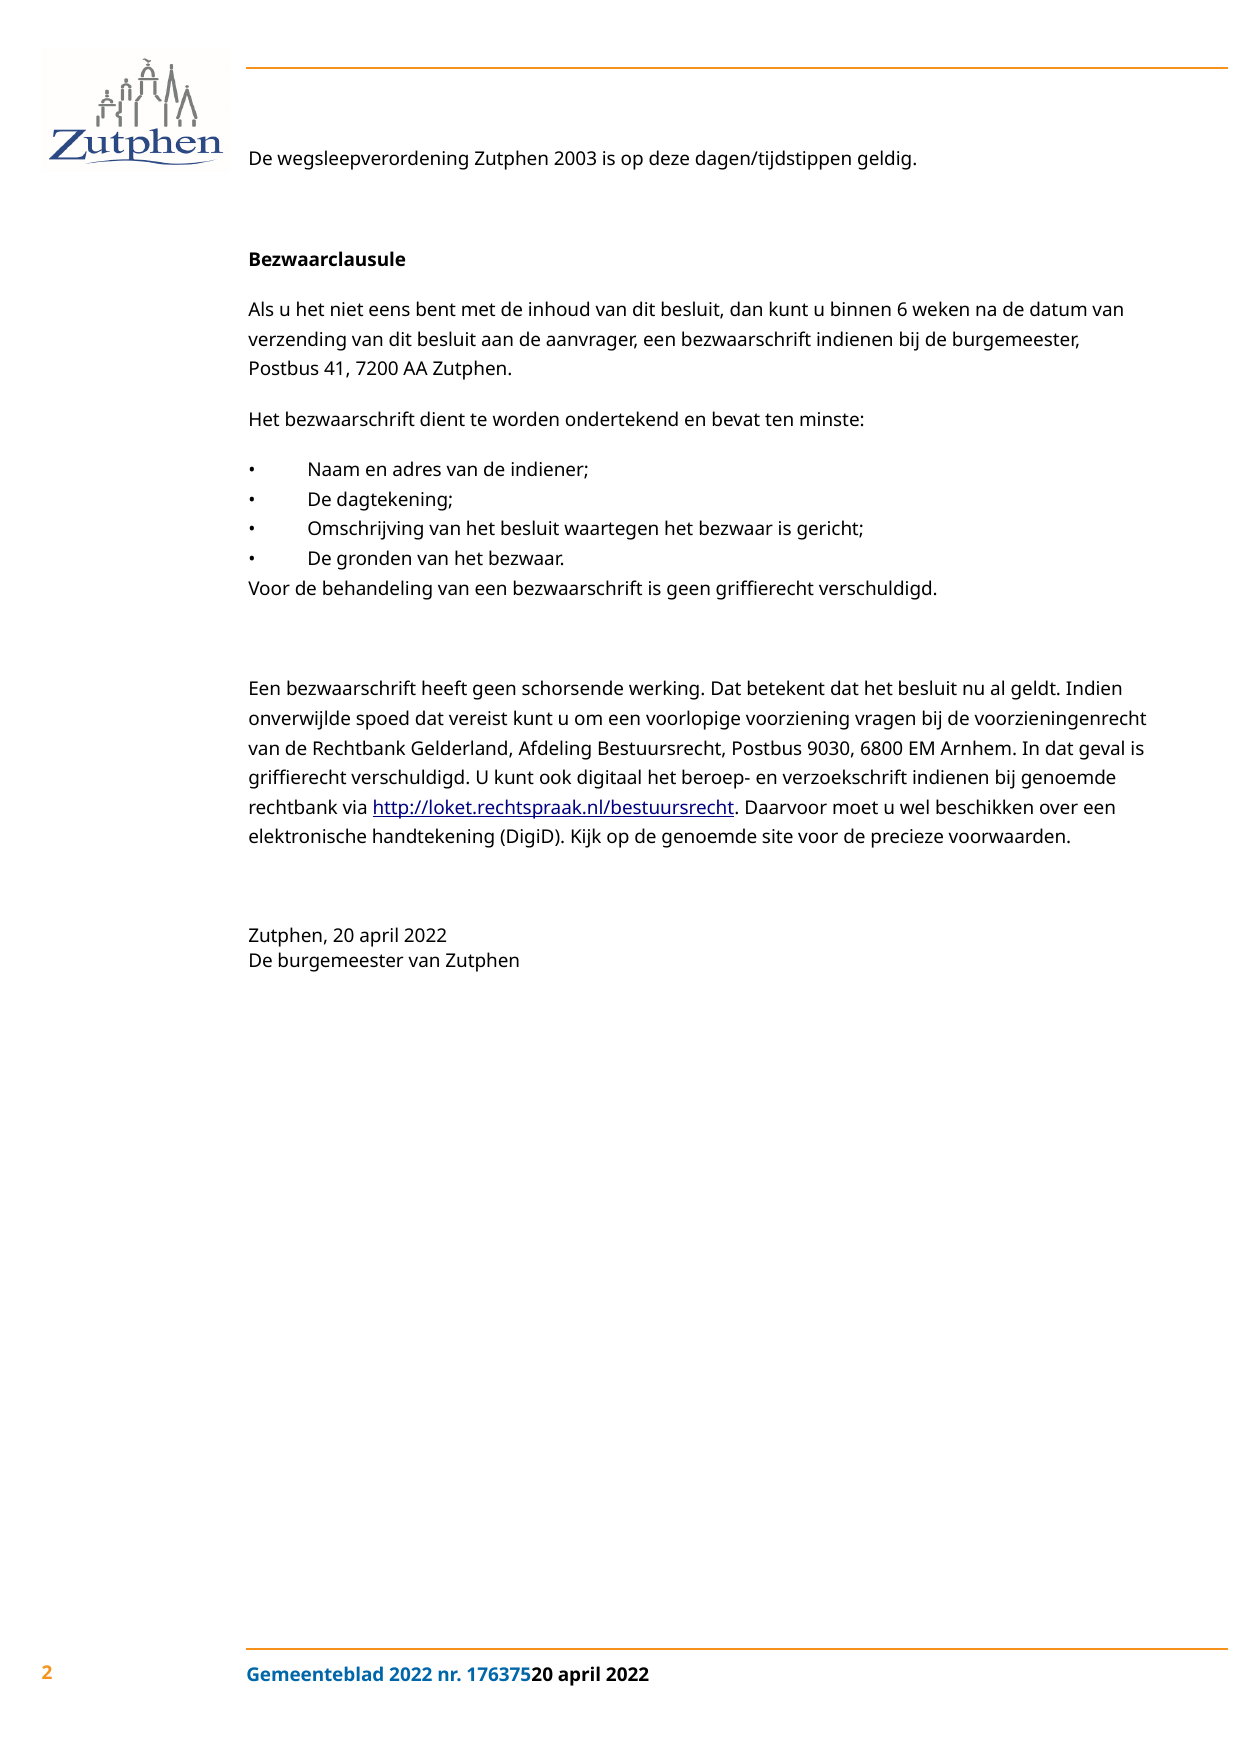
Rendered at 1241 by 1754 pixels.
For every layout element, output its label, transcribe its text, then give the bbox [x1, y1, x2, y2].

picture [41, 47, 231, 172]
text Een bezwaarschrift heeft geen schorsende werking. Dat betekent dat het besluit nu al geldt. Indien onverwijlde spoed dat vereist kunt u om een voorlopige voorziening vragen bij de voorzieningenrecht van de Rechtbank Gelderland, Afdeling Bestuursrecht, Postbus 9030, 6800 EM Arnhem. In dat geval is griffierecht verschuldigd. U kunt ook digitaal het beroep- en verzoekschrift indienen bij genoemde rechtbank via http://loket.rechtspraak.nl/bestuursrecht. Daarvoor moet u wel beschikken over een elektronische handtekening (DigiD). Kijk op de genoemde site voor de precieze voorwaarden. [248, 676, 1152, 849]
text Het bezwaarschrift dient te worden ondertekend en bevat ten minste: [248, 406, 1152, 432]
list De gronden van het bezwaar. [248, 545, 1152, 571]
text Voor de behandeling van een bezwaarschrift is geen griffierecht verschuldigd. [248, 575, 1152, 601]
list De dagtekening; [248, 486, 1152, 512]
text Als u het niet eens bent met de inhoud van dit besluit, dan kunt u binnen 6 weken na de datum van verzending van dit besluit aan de aanvrager, een bezwaarschrift indienen bij de burgemeester, Postbus 41, 7200 AA Zutphen. [248, 296, 1152, 381]
list Naam en adres van de indiener; [248, 456, 1152, 482]
text De wegsleepverordening Zutphen 2003 is op deze dagen/tijdstippen geldig. [248, 145, 1152, 171]
text Zutphen, 20 april 2022 [248, 922, 1152, 947]
list Omschrijving van het besluit waartegen het bezwaar is gericht; [248, 516, 1152, 541]
text Bezwaarclausule [248, 246, 1152, 272]
text De burgemeester van Zutphen [248, 947, 1152, 973]
